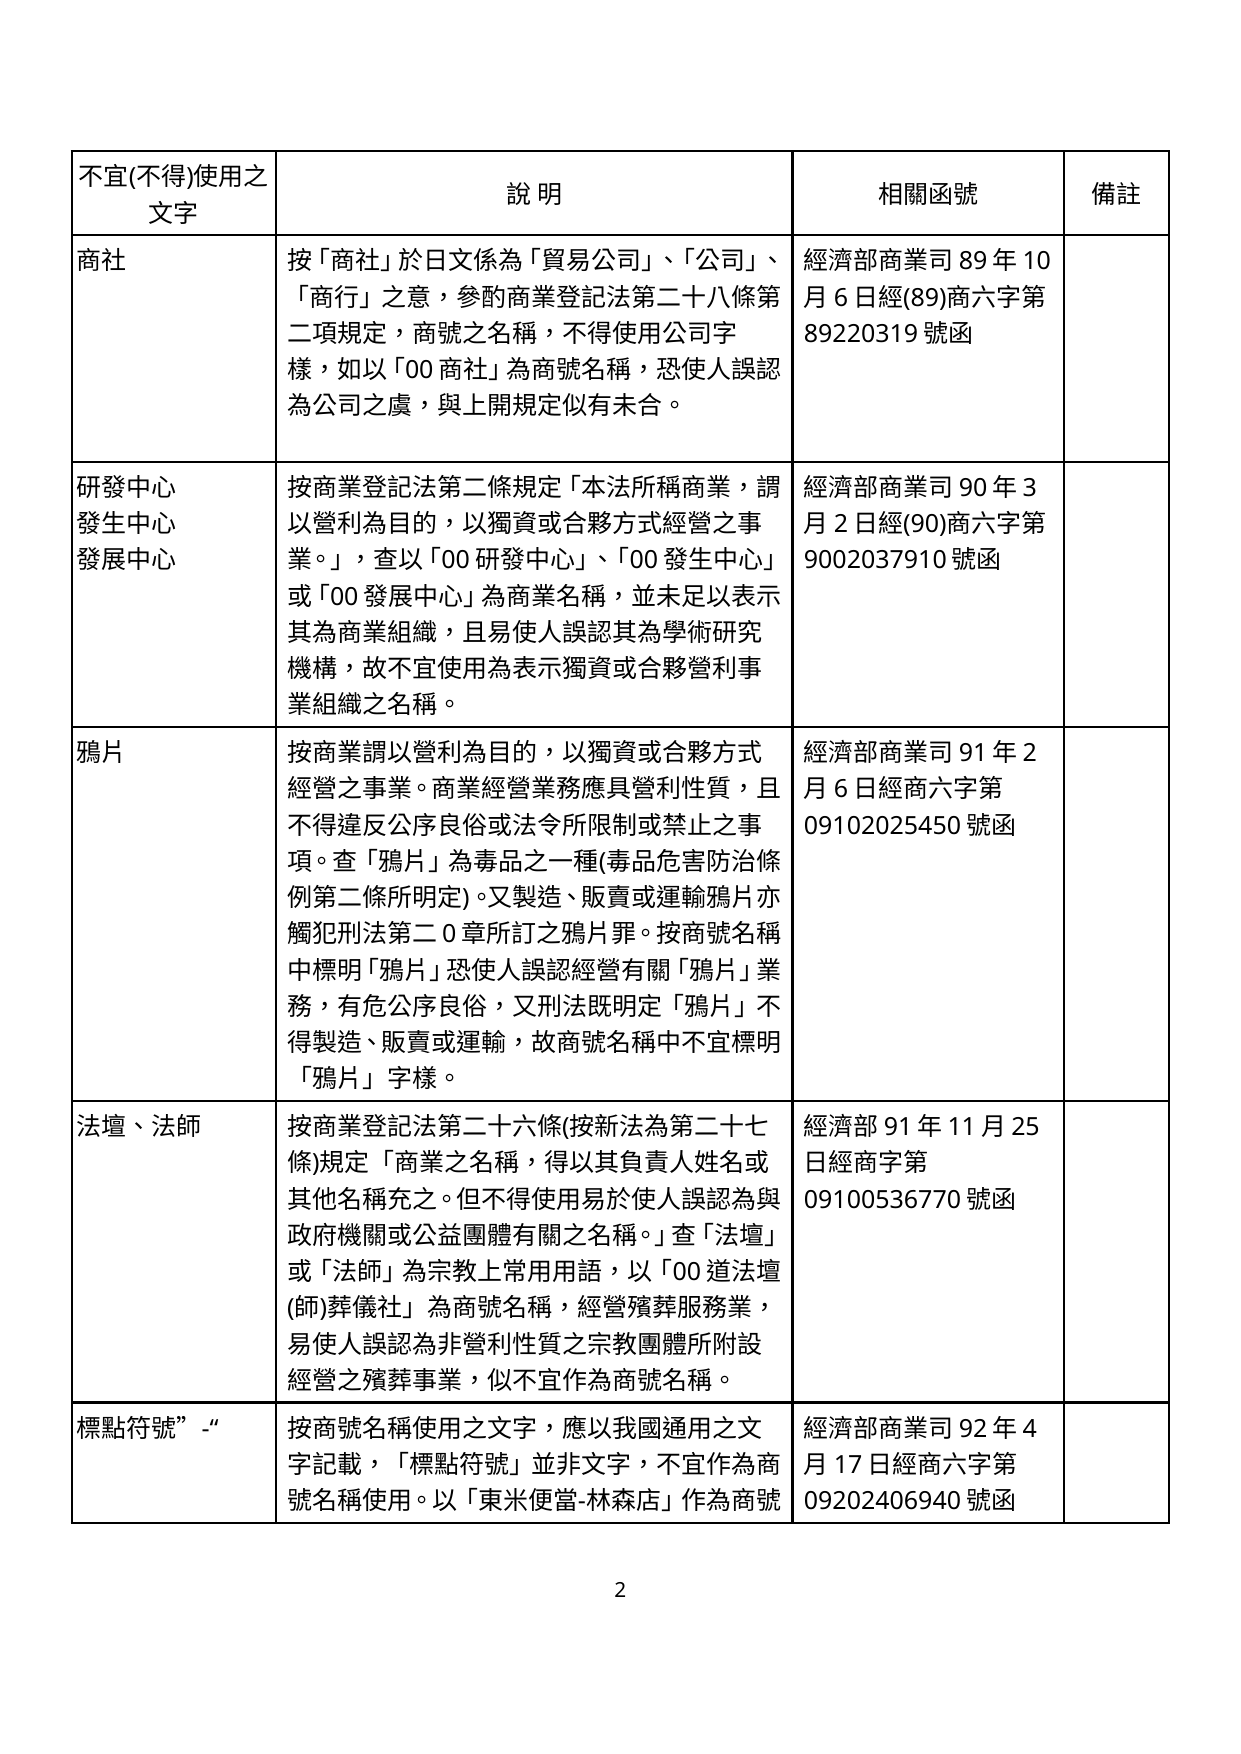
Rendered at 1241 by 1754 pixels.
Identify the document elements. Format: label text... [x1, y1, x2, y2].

table_cell 按商號名稱使用之文字，應以我國通用之文字記載，「標點符號」並非文字，不宜作為商號名稱使用。以「東米便當-林森店」作為商號 [277, 1404, 791, 1522]
table_cell 經濟部91年11月25日經商字第09100536770號函 [794, 1102, 1063, 1401]
table_cell 法壇、法師 [73, 1102, 275, 1401]
table_cell [1065, 463, 1168, 726]
table_cell 經濟部商業司89年10月6日經(89)商六字第89220319號函 [794, 236, 1063, 461]
table_header 備註 [1065, 152, 1168, 234]
table_cell [1065, 728, 1168, 1100]
table_cell [1065, 1404, 1168, 1522]
table_cell 按「商社」於日文係為「貿易公司」、「公司」、「商行」之意，參酌商業登記法第二十八條第二項規定，商號之名稱，不得使用公司字樣，如以「00商社」為商號名稱，恐使人誤認為公司之虞，與上開規定似有未合。 [277, 236, 791, 461]
table_cell 經濟部商業司90年3月2日經(90)商六字第9002037910號函 [794, 463, 1063, 726]
table_cell 按商業謂以營利為目的，以獨資或合夥方式經營之事業。商業經營業務應具營利性質，且不得違反公序良俗或法令所限制或禁止之事項。查「鴉片」為毒品之一種(毒品危害防治條例第二條所明定)。又製造、販賣或運輸鴉片亦觸犯刑法第二0章所訂之鴉片罪。按商號名稱中標明「鴉片」恐使人誤認經營有關「鴉片」業務，有危公序良俗，又刑法既明定「鴉片」不得製造、販賣或運輸，故商號名稱中不宜標明「鴉片」字樣。 [277, 728, 791, 1100]
table_cell 鴉片 [73, 728, 275, 1100]
table_cell 按商業登記法第二條規定「本法所稱商業，謂以營利為目的，以獨資或合夥方式經營之事業。」，查以「00研發中心」、「00發生中心」或「00發展中心」為商業名稱，並未足以表示其為商業組織，且易使人誤認其為學術研究機構，故不宜使用為表示獨資或合夥營利事業組織之名稱。 [277, 463, 791, 726]
table_cell 研發中心 發生中心 發展中心 [73, 463, 275, 726]
table_cell [1065, 236, 1168, 461]
table_header 相關函號 [794, 152, 1063, 234]
table_cell 經濟部商業司92年4月17日經商六字第09202406940號函 [794, 1404, 1063, 1522]
table_header 不宜(不得)使用之文字 [73, 152, 275, 234]
table_cell 按商業登記法第二十六條(按新法為第二十七條)規定「商業之名稱，得以其負責人姓名或其他名稱充之。但不得使用易於使人誤認為與政府機關或公益團體有關之名稱。」查「法壇」或「法師」為宗教上常用用語，以「00道法壇(師)葬儀社」為商號名稱，經營殯葬服務業，易使人誤認為非營利性質之宗教團體所附設經營之殯葬事業，似不宜作為商號名稱。 [277, 1102, 791, 1401]
table_header 說 明 [277, 152, 791, 234]
table_cell 經濟部商業司91年2月6日經商六字第09102025450號函 [794, 728, 1063, 1100]
table_cell 標點符號”-“ [73, 1404, 275, 1522]
table_cell [1065, 1102, 1168, 1401]
table_cell 商社 [73, 236, 275, 461]
